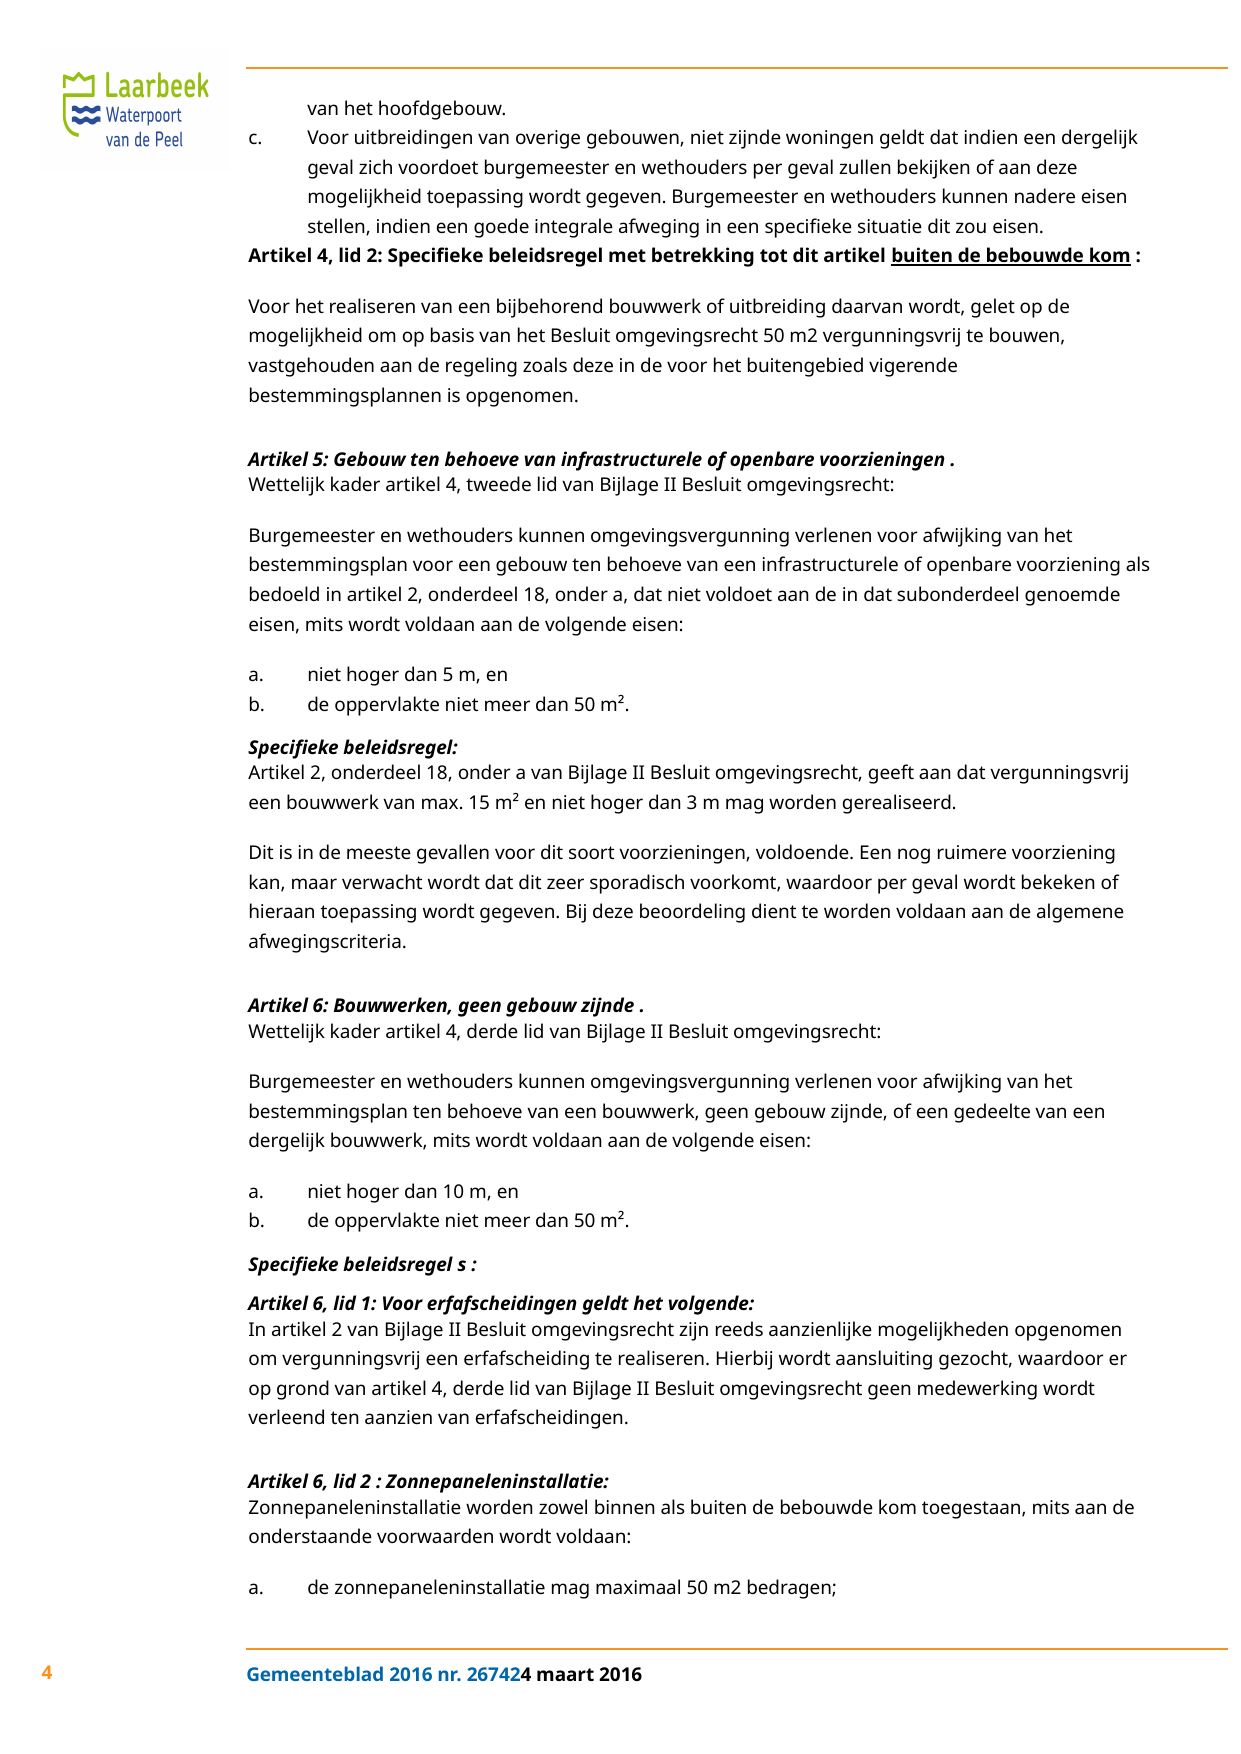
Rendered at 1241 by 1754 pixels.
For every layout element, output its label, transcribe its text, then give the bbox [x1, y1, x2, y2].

list Voor uitbreidingen van overige gebouwen, niet zijnde woningen geldt dat indien een dergelijk geval zich voordoet burgemeester en wethouders per geval zullen bekijken of aan deze mogelijkheid toepassing wordt gegeven. Burgemeester en wethouders kunnen nadere eisen stellen, indien een goede integrale afweging in een specifieke situatie dit zou eisen. [248, 124, 1152, 239]
text Zonnepaneleninstallatie worden zowel binnen als buiten de bebouwde kom toegestaan, mits aan de onderstaande voorwaarden wordt voldaan: [248, 1494, 1152, 1549]
text Burgemeester en wethouders kunnen omgevingsvergunning verlenen voor afwijking van het bestemmingsplan voor een gebouw ten behoeve van een infrastructurele of openbare voorziening als bedoeld in artikel 2, onderdeel 18, onder a, dat niet voldoet aan de in dat subonderdeel genoemde eisen, mits wordt voldaan aan de volgende eisen: [248, 522, 1152, 636]
text Artikel 5: Gebouw ten behoeve van infrastructurele of openbare voorzieningen . [248, 446, 1152, 472]
text Artikel 4, lid 2: Specifieke beleidsregel met betrekking tot dit artikel buiten de bebouwde kom : [248, 243, 1152, 268]
text Artikel 2, onderdeel 18, onder a van Bijlage II Besluit omgevingsrecht, geeft aan dat vergunningsvrij een bouwwerk van max. 15 m² en niet hoger dan 3 m mag worden gerealiseerd. [248, 759, 1152, 815]
list van het hoofdgebouw. [248, 95, 1152, 121]
text Dit is in de meeste gevallen voor dit soort voorzieningen, voldoende. Een nog ruimere voorziening kan, maar verwacht wordt dat dit zeer sporadisch voorkomt, waardoor per geval wordt bekeken of hieraan toepassing wordt gegeven. Bij deze beoordeling dient te worden voldaan aan de algemene afwegingscriteria. [248, 839, 1152, 954]
list niet hoger dan 5 m, en [248, 661, 1152, 687]
list de zonnepaneleninstallatie mag maximaal 50 m2 bedragen; [248, 1574, 1152, 1600]
list de oppervlakte niet meer dan 50 m². [248, 691, 1152, 716]
list niet hoger dan 10 m, en [248, 1178, 1152, 1204]
text Voor het realiseren van een bijbehorend bouwwerk of uitbreiding daarvan wordt, gelet op de mogelijkheid om op basis van het Besluit omgevingsrecht 50 m2 vergunningsvrij te bouwen, vastgehouden aan de regeling zoals deze in de voor het buitengebied vigerende bestemmingsplannen is opgenomen. [248, 293, 1152, 408]
text Artikel 6: Bouwwerken, geen gebouw zijnde . [248, 992, 1152, 1018]
picture [41, 47, 231, 172]
text Specifieke beleidsregel: [248, 734, 1152, 759]
text Wettelijk kader artikel 4, derde lid van Bijlage II Besluit omgevingsrecht: [248, 1018, 1152, 1044]
text Artikel 6, lid 2 : Zonnepaneleninstallatie: [248, 1468, 1152, 1494]
text Burgemeester en wethouders kunnen omgevingsvergunning verlenen voor afwijking van het bestemmingsplan ten behoeve van een bouwwerk, geen gebouw zijnde, of een gedeelte van een dergelijk bouwwerk, mits wordt voldaan aan de volgende eisen: [248, 1068, 1152, 1153]
list de oppervlakte niet meer dan 50 m². [248, 1208, 1152, 1233]
text Artikel 6, lid 1: Voor erfafscheidingen geldt het volgende: [248, 1290, 1152, 1316]
text In artikel 2 van Bijlage II Besluit omgevingsrecht zijn reeds aanzienlijke mogelijkheden opgenomen om vergunningsvrij een erfafscheiding te realiseren. Hierbij wordt aansluiting gezocht, waardoor er op grond van artikel 4, derde lid van Bijlage II Besluit omgevingsrecht geen medewerking wordt verleend ten aanzien van erfafscheidingen. [248, 1316, 1152, 1430]
text Wettelijk kader artikel 4, tweede lid van Bijlage II Besluit omgevingsrecht: [248, 472, 1152, 497]
text Specifieke beleidsregel s : [248, 1251, 1152, 1276]
